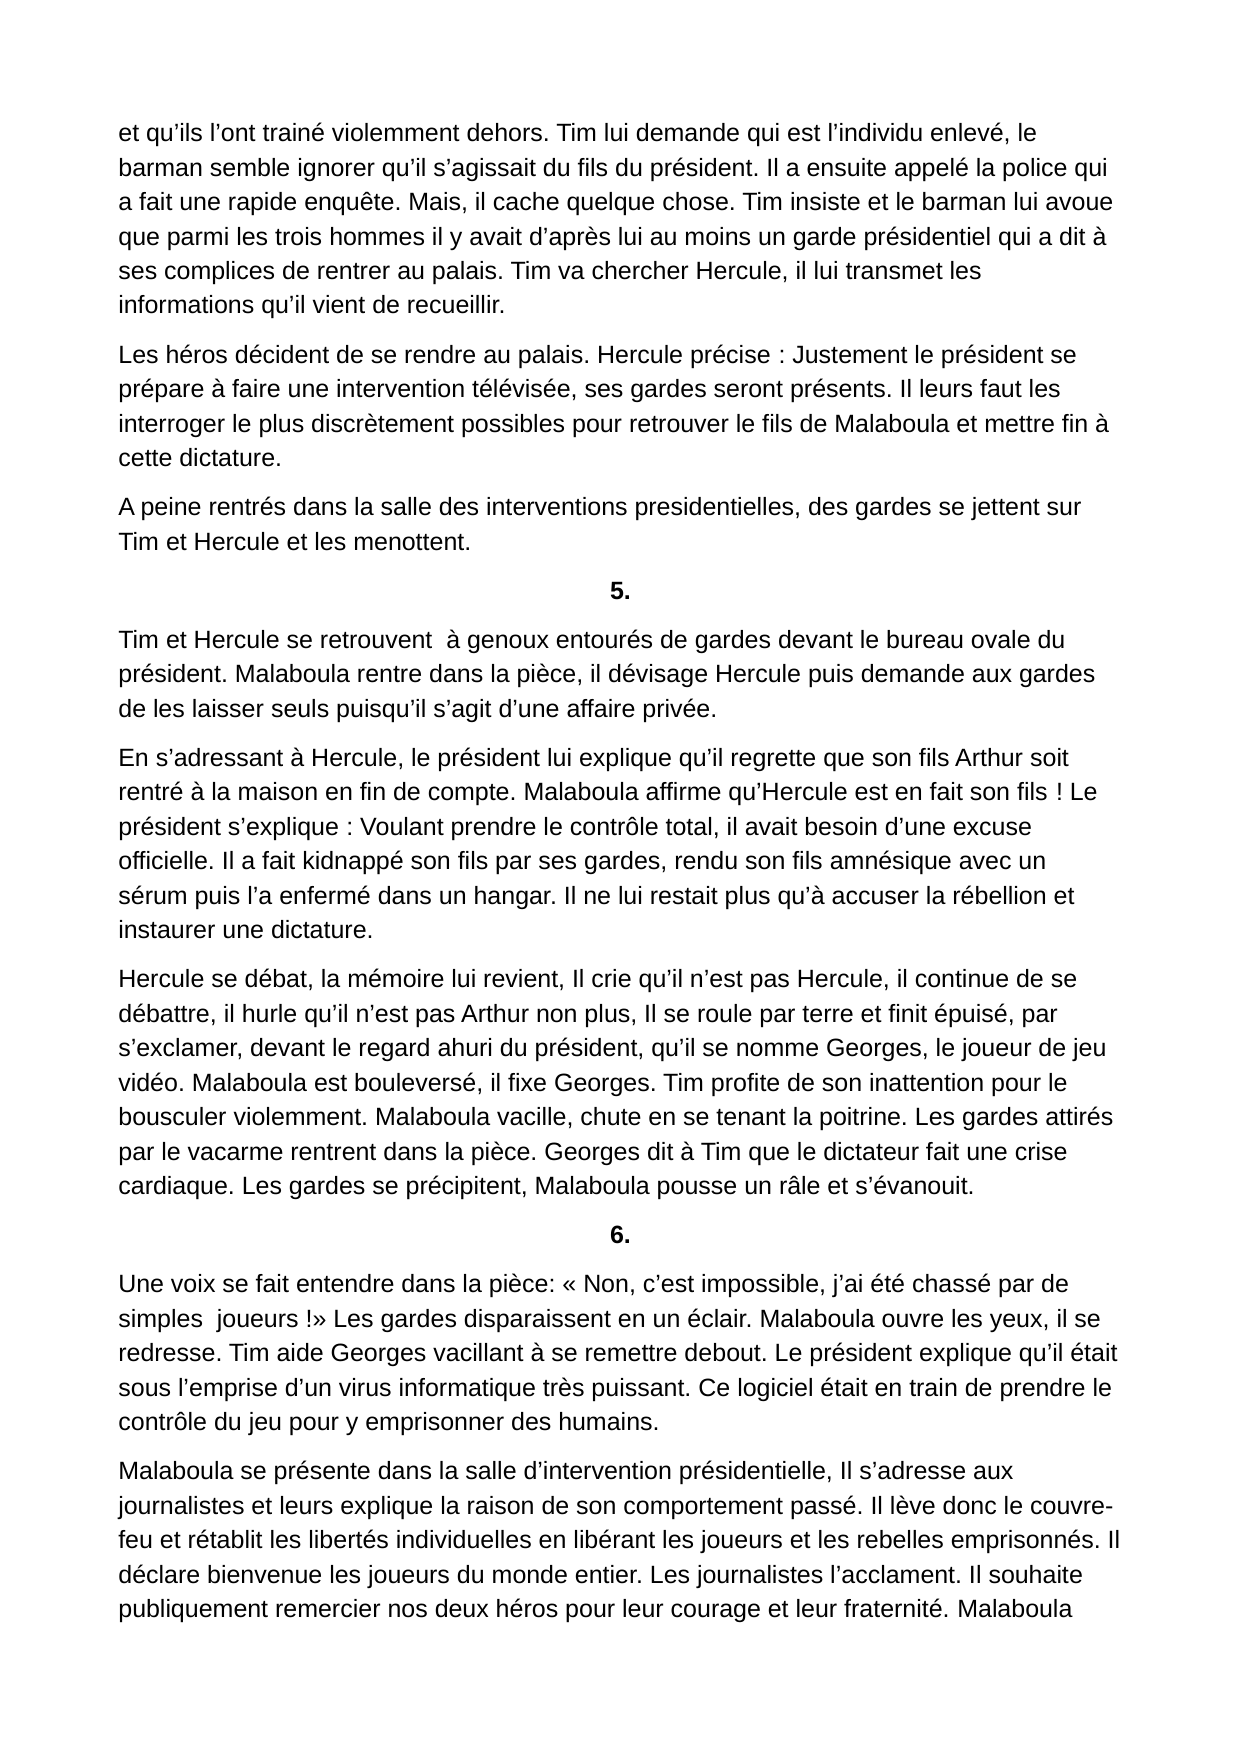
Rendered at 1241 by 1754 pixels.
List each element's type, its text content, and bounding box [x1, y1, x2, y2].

text A peine rentrés dans la salle des interventions presidentielles, des gardes se jettent sur Tim et Hercule et les menottent. [118, 492, 1122, 555]
text Malaboula se présente dans la salle d’intervention présidentielle, Il s’adresse aux journalistes et leurs explique la raison de son comportement passé. Il lève donc le couvre-feu et rétablit les libertés individuelles en libérant les joueurs et les rebelles emprisonnés. Il déclare bienvenue les joueurs du monde entier. Les journalistes l’acclament. Il souhaite publiquement remercier nos deux héros pour leur courage et leur fraternité. Malaboula [118, 1456, 1122, 1623]
text Les héros décident de se rendre au palais. Hercule précise : Justement le président se prépare à faire une intervention télévisée, ses gardes seront présents. Il leurs faut les interroger le plus discrètement possibles pour retrouver le fils de Malaboula et mettre fin à cette dictature. [118, 339, 1122, 472]
text 6. [118, 1220, 1122, 1249]
text 5. [118, 576, 1122, 604]
text Une voix se fait entendre dans la pièce: « Non, c’est impossible, j’ai été chassé par de simples joueurs !» Les gardes disparaissent en un éclair. Malaboula ouvre les yeux, il se redresse. Tim aide Georges vacillant à se remettre debout. Le président explique qu’il était sous l’emprise d’un virus informatique très puissant. Ce logiciel était en train de prendre le contrôle du jeu pour y emprisonner des humains. [118, 1269, 1122, 1436]
text Tim et Hercule se retrouvent à genoux entourés de gardes devant le bureau ovale du président. Malaboula rentre dans la pièce, il dévisage Hercule puis demande aux gardes de les laisser seuls puisqu’il s’agit d’une affaire privée. [118, 625, 1122, 722]
text Hercule se débat, la mémoire lui revient, Il crie qu’il n’est pas Hercule, il continue de se débattre, il hurle qu’il n’est pas Arthur non plus, Il se roule par terre et finit épuisé, par s’exclamer, devant le regard ahuri du président, qu’il se nomme Georges, le joueur de jeu vidéo. Malaboula est bouleversé, il fixe Georges. Tim profite de son inattention pour le bousculer violemment. Malaboula vacille, chute en se tenant la poitrine. Les gardes attirés par le vacarme rentrent dans la pièce. Georges dit à Tim que le dictateur fait une crise cardiaque. Les gardes se précipitent, Malaboula pousse un râle et s’évanouit. [118, 964, 1122, 1200]
text En s’adressant à Hercule, le président lui explique qu’il regrette que son fils Arthur soit rentré à la maison en fin de compte. Malaboula affirme qu’Hercule est en fait son fils ! Le président s’explique : Voulant prendre le contrôle total, il avait besoin d’une excuse officielle. Il a fait kidnappé son fils par ses gardes, rendu son fils amnésique avec un sérum puis l’a enfermé dans un hangar. Il ne lui restait plus qu’à accuser la rébellion et instaurer une dictature. [118, 743, 1122, 944]
text et qu’ils l’ont trainé violemment dehors. Tim lui demande qui est l’individu enlevé, le barman semble ignorer qu’il s’agissait du fils du président. Il a ensuite appelé la police qui a fait une rapide enquête. Mais, il cache quelque chose. Tim insiste et le barman lui avoue que parmi les trois hommes il y avait d’après lui au moins un garde présidentiel qui a dit à ses complices de rentrer au palais. Tim va chercher Hercule, il lui transmet les informations qu’il vient de recueillir. [118, 118, 1122, 319]
